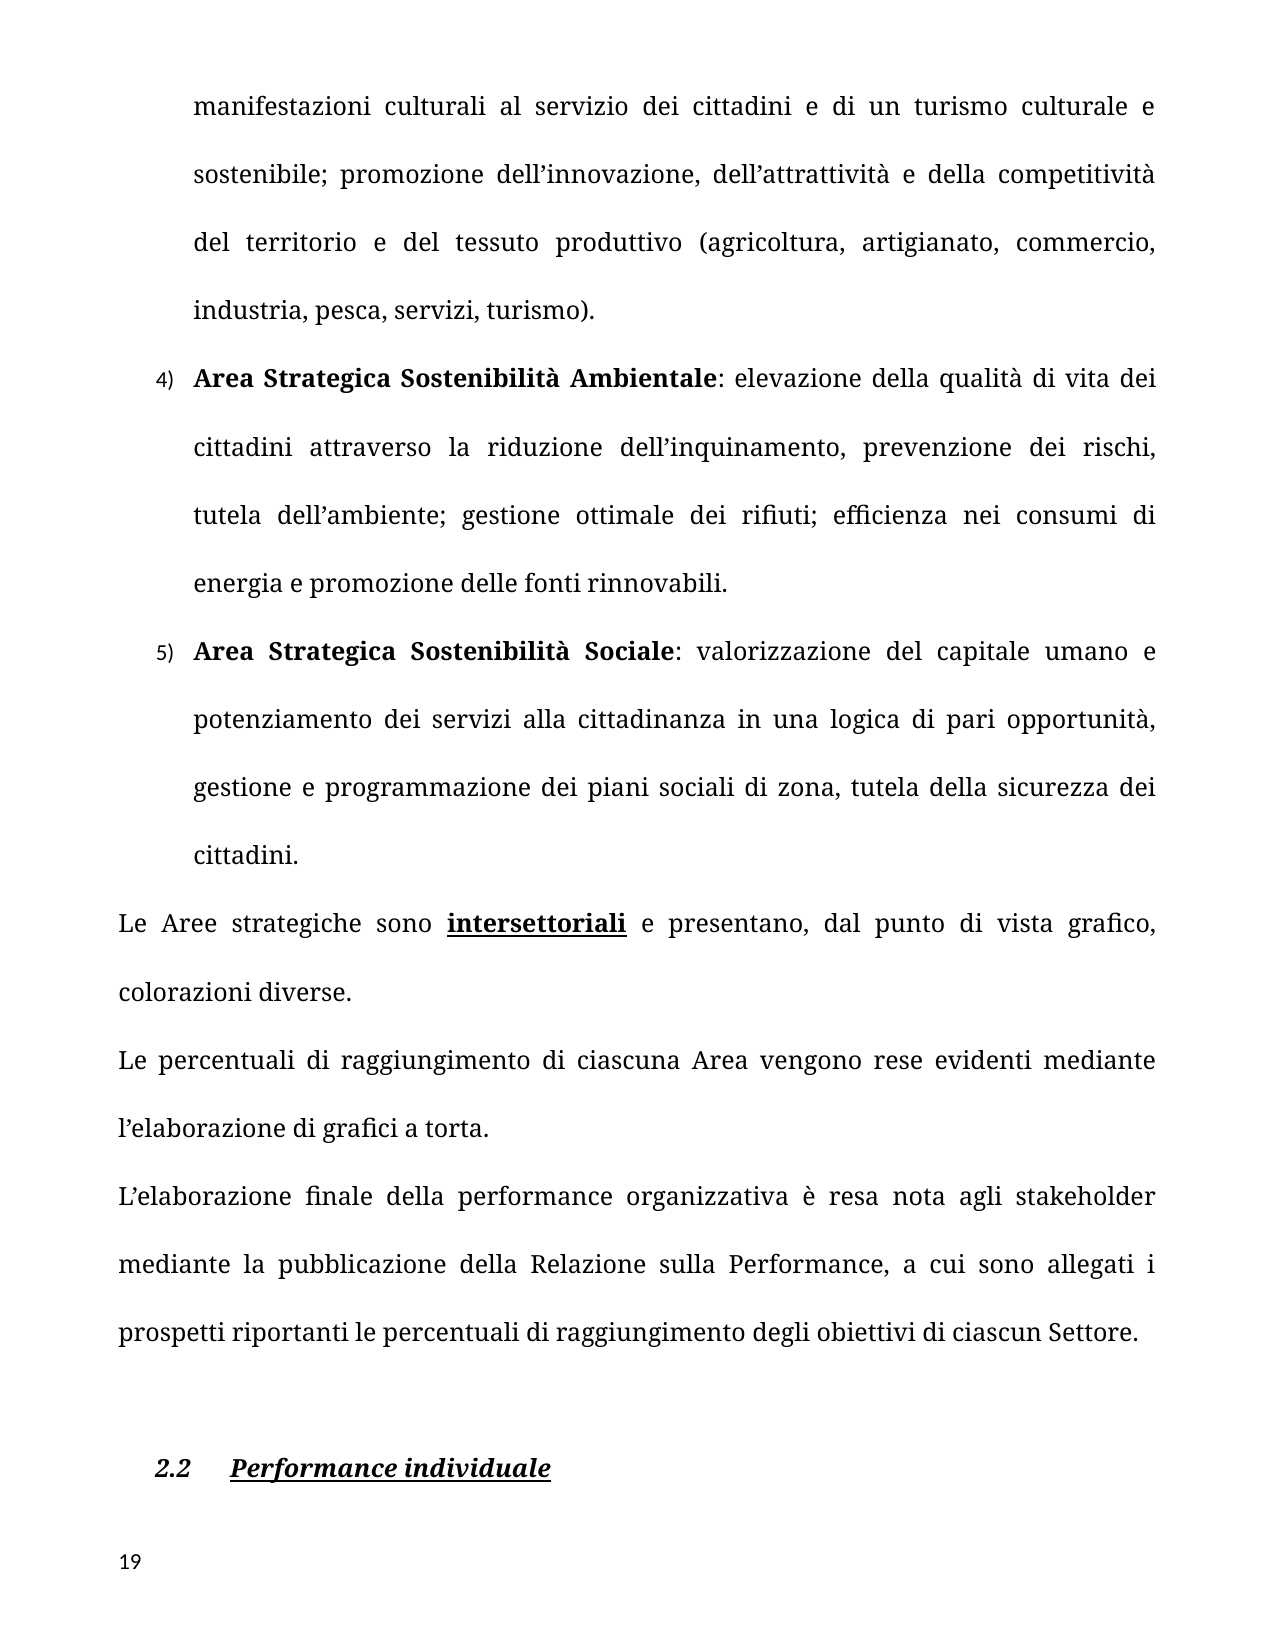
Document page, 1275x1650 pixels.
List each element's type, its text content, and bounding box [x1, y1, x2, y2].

list Area Strategica Sostenibilità Ambientale: elevazione della qualità di vita dei cittadini attraverso la riduzione dell’inquinamento, prevenzione dei rischi, tutela dell’ambiente; gestione ottimale dei rifiuti; efficienza nei consumi di energia e promozione delle fonti rinnovabili. [156, 361, 1157, 599]
text L’elaborazione finale della performance organizzativa è resa nota agli stakeholder mediante la pubblicazione della Relazione sulla Performance, a cui sono allegati i prospetti riportanti le percentuali di raggiungimento degli obiettivi di ciascun Settore. [118, 1179, 1157, 1349]
list manifestazioni culturali al servizio dei cittadini e di un turismo culturale e sostenibile; promozione dell’innovazione, dell’attrattività e della competitività del territorio e del tessuto produttivo (agricoltura, artigianato, commercio, industria, pesca, servizi, turismo). [156, 89, 1157, 327]
text Le Aree strategiche sono intersettoriali e presentano, dal punto di vista grafico, colorazioni diverse. [118, 906, 1157, 1008]
text Le percentuali di raggiungimento di ciascuna Area vengono rese evidenti mediante l’elaborazione di grafici a torta. [118, 1042, 1157, 1144]
list Area Strategica Sostenibilità Sociale: valorizzazione del capitale umano e potenziamento dei servizi alla cittadinanza in una logica di pari opportunità, gestione e programmazione dei piani sociali di zona, tutela della sicurezza dei cittadini. [156, 634, 1157, 872]
list Performance individuale [155, 1451, 1157, 1485]
